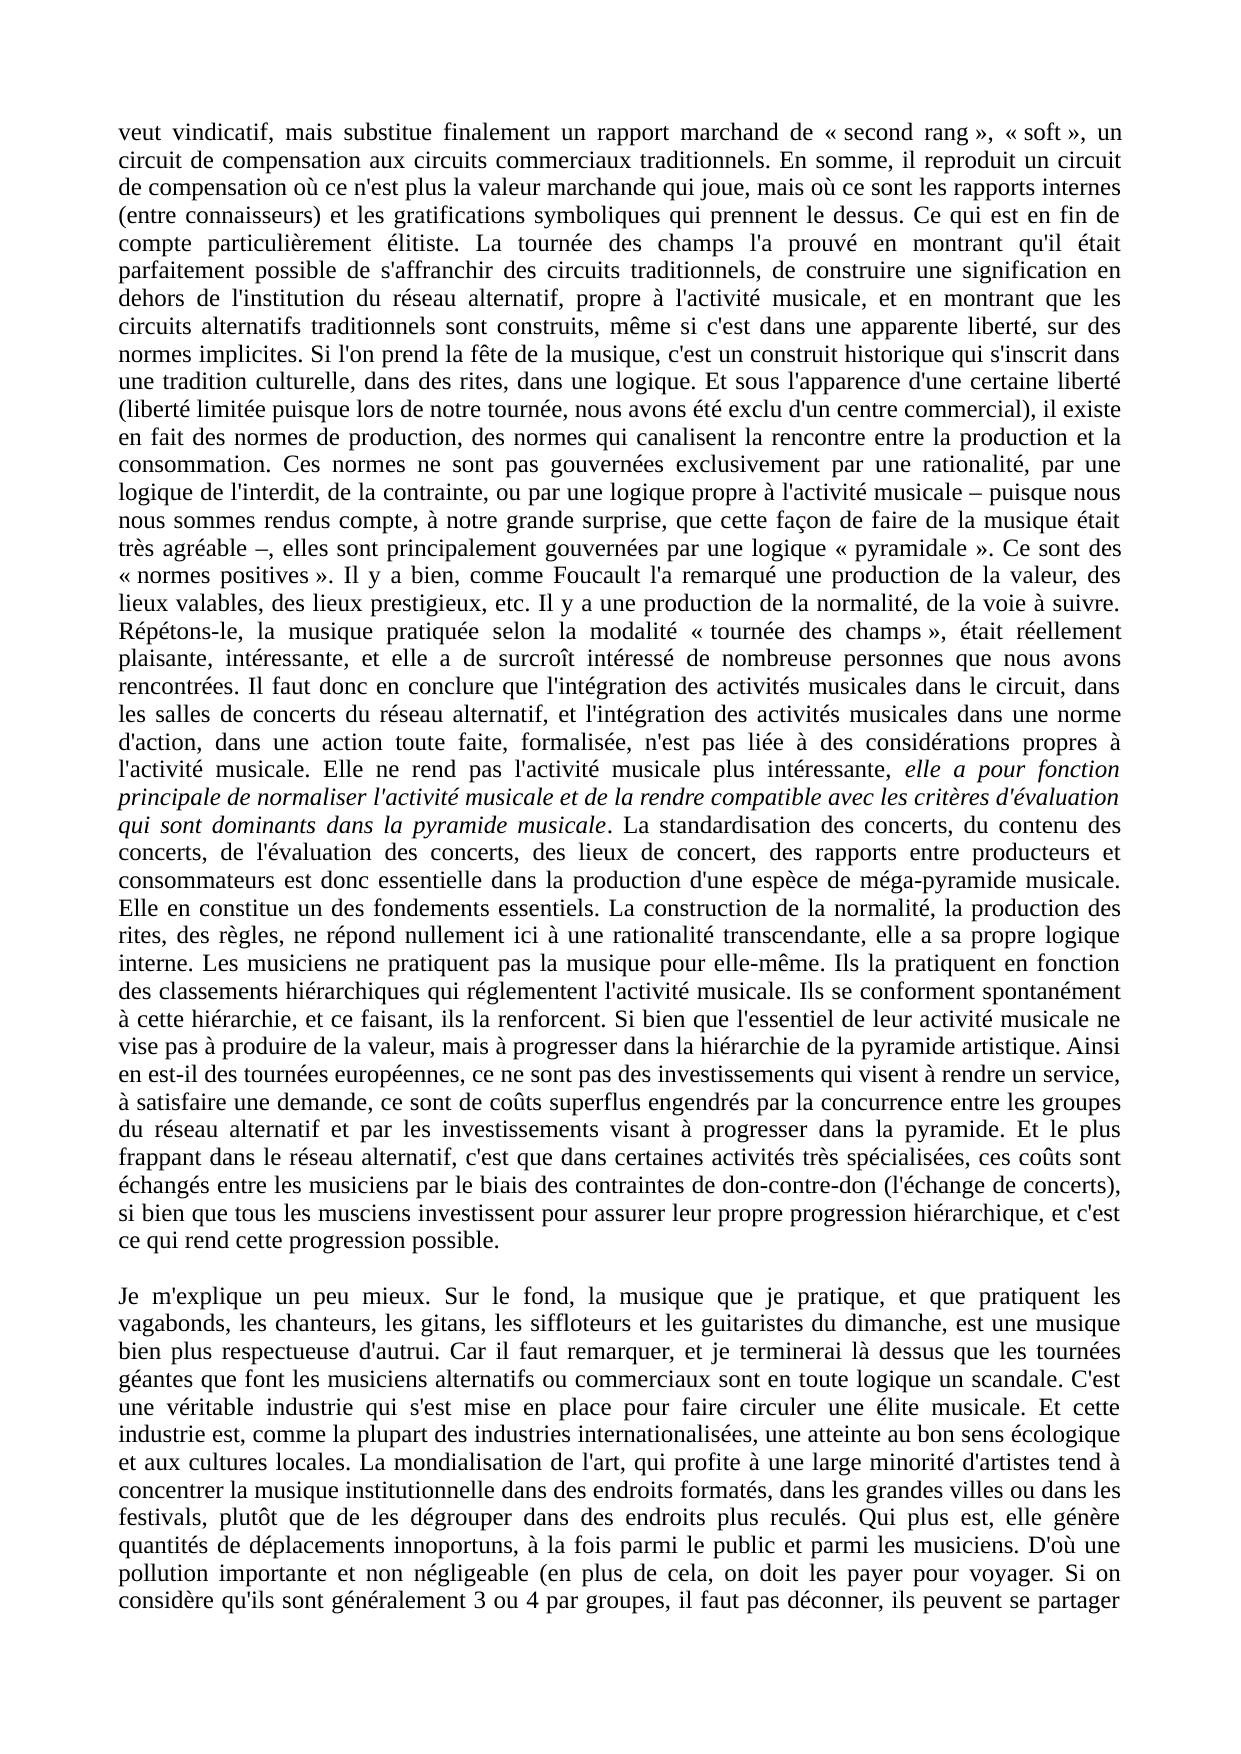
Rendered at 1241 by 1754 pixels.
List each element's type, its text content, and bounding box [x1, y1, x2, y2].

text veut vindicatif, mais substitue finalement un rapport marchand de « second rang », « soft », un circuit de compensation aux circuits commerciaux traditionnels. En somme, il reproduit un circuit de compensation où ce n'est plus la valeur marchande qui joue, mais où ce sont les rapports internes (entre connaisseurs) et les gratifications symboliques qui prennent le dessus. Ce qui est en fin de compte particulièrement élitiste. La tournée des champs l'a prouvé en montrant qu'il était parfaitement possible de s'affranchir des circuits traditionnels, de construire une signification en dehors de l'institution du réseau alternatif, propre à l'activité musicale, et en montrant que les circuits alternatifs traditionnels sont construits, même si c'est dans une apparente liberté, sur des normes implicites. Si l'on prend la fête de la musique, c'est un construit historique qui s'inscrit dans une tradition culturelle, dans des rites, dans une logique. Et sous l'apparence d'une certaine liberté (liberté limitée puisque lors de notre tournée, nous avons été exclu d'un centre commercial), il existe en fait des normes de production, des normes qui canalisent la rencontre entre la production et la consommation. Ces normes ne sont pas gouvernées exclusivement par une rationalité, par une logique de l'interdit, de la contrainte, ou par une logique propre à l'activité musicale – puisque nous nous sommes rendus compte, à notre grande surprise, que cette façon de faire de la musique était très agréable –, elles sont principalement gouvernées par une logique « pyramidale ». Ce sont des « normes positives ». Il y a bien, comme Foucault l'a remarqué une production de la valeur, des lieux valables, des lieux prestigieux, etc. Il y a une production de la normalité, de la voie à suivre. Répétons-le, la musique pratiquée selon la modalité « tournée des champs », était réellement plaisante, intéressante, et elle a de surcroît intéressé de nombreuse personnes que nous avons rencontrées. Il faut donc en conclure que l'intégration des activités musicales dans le circuit, dans les salles de concerts du réseau alternatif, et l'intégration des activités musicales dans une norme d'action, dans une action toute faite, formalisée, n'est pas liée à des considérations propres à l'activité musicale. Elle ne rend pas l'activité musicale plus intéressante, elle a pour fonction principale de normaliser l'activité musicale et de la rendre compatible avec les critères d'évaluation qui sont dominants dans la pyramide musicale. La standardisation des concerts, du contenu des concerts, de l'évaluation des concerts, des lieux de concert, des rapports entre producteurs et consommateurs est donc essentielle dans la production d'une espèce de méga-pyramide musicale. Elle en constitue un des fondements essentiels. La construction de la normalité, la production des rites, des règles, ne répond nullement ici à une rationalité transcendante, elle a sa propre logique interne. Les musiciens ne pratiquent pas la musique pour elle-même. Ils la pratiquent en fonction des classements hiérarchiques qui réglementent l'activité musicale. Ils se conforment spontanément à cette hiérarchie, et ce faisant, ils la renforcent. Si bien que l'essentiel de leur activité musicale ne vise pas à produire de la valeur, mais à progresser dans la hiérarchie de la pyramide artistique. Ainsi en est-il des tournées européennes, ce ne sont pas des investissements qui visent à rendre un service, à satisfaire une demande, ce sont de coûts superflus engendrés par la concurrence entre les groupes du réseau alternatif et par les investissements visant à progresser dans la pyramide. Et le plus frappant dans le réseau alternatif, c'est que dans certaines activités très spécialisées, ces coûts sont échangés entre les musiciens par le biais des contraintes de don-contre-don (l'échange de concerts), si bien que tous les musciens investissent pour assurer leur propre progression hiérarchique, et c'est ce qui rend cette progression possible. [118, 118, 1122, 1254]
text Je m'explique un peu mieux. Sur le fond, la musique que je pratique, et que pratiquent les vagabonds, les chanteurs, les gitans, les siffloteurs et les guitaristes du dimanche, est une musique bien plus respectueuse d'autrui. Car il faut remarquer, et je terminerai là dessus que les tournées géantes que font les musiciens alternatifs ou commerciaux sont en toute logique un scandale. C'est une véritable industrie qui s'est mise en place pour faire circuler une élite musicale. Et cette industrie est, comme la plupart des industries internationalisées, une atteinte au bon sens écologique et aux cultures locales. La mondialisation de l'art, qui profite à une large minorité d'artistes tend à concentrer la musique institutionnelle dans des endroits formatés, dans les grandes villes ou dans les festivals, plutôt que de les dégrouper dans des endroits plus reculés. Qui plus est, elle génère quantités de déplacements innoportuns, à la fois parmi le public et parmi les musiciens. D'où une pollution importante et non négligeable (en plus de cela, on doit les payer pour voyager. Si on considère qu'ils sont généralement 3 ou 4 par groupes, il faut pas déconner, ils peuvent se partager [118, 1282, 1122, 1614]
